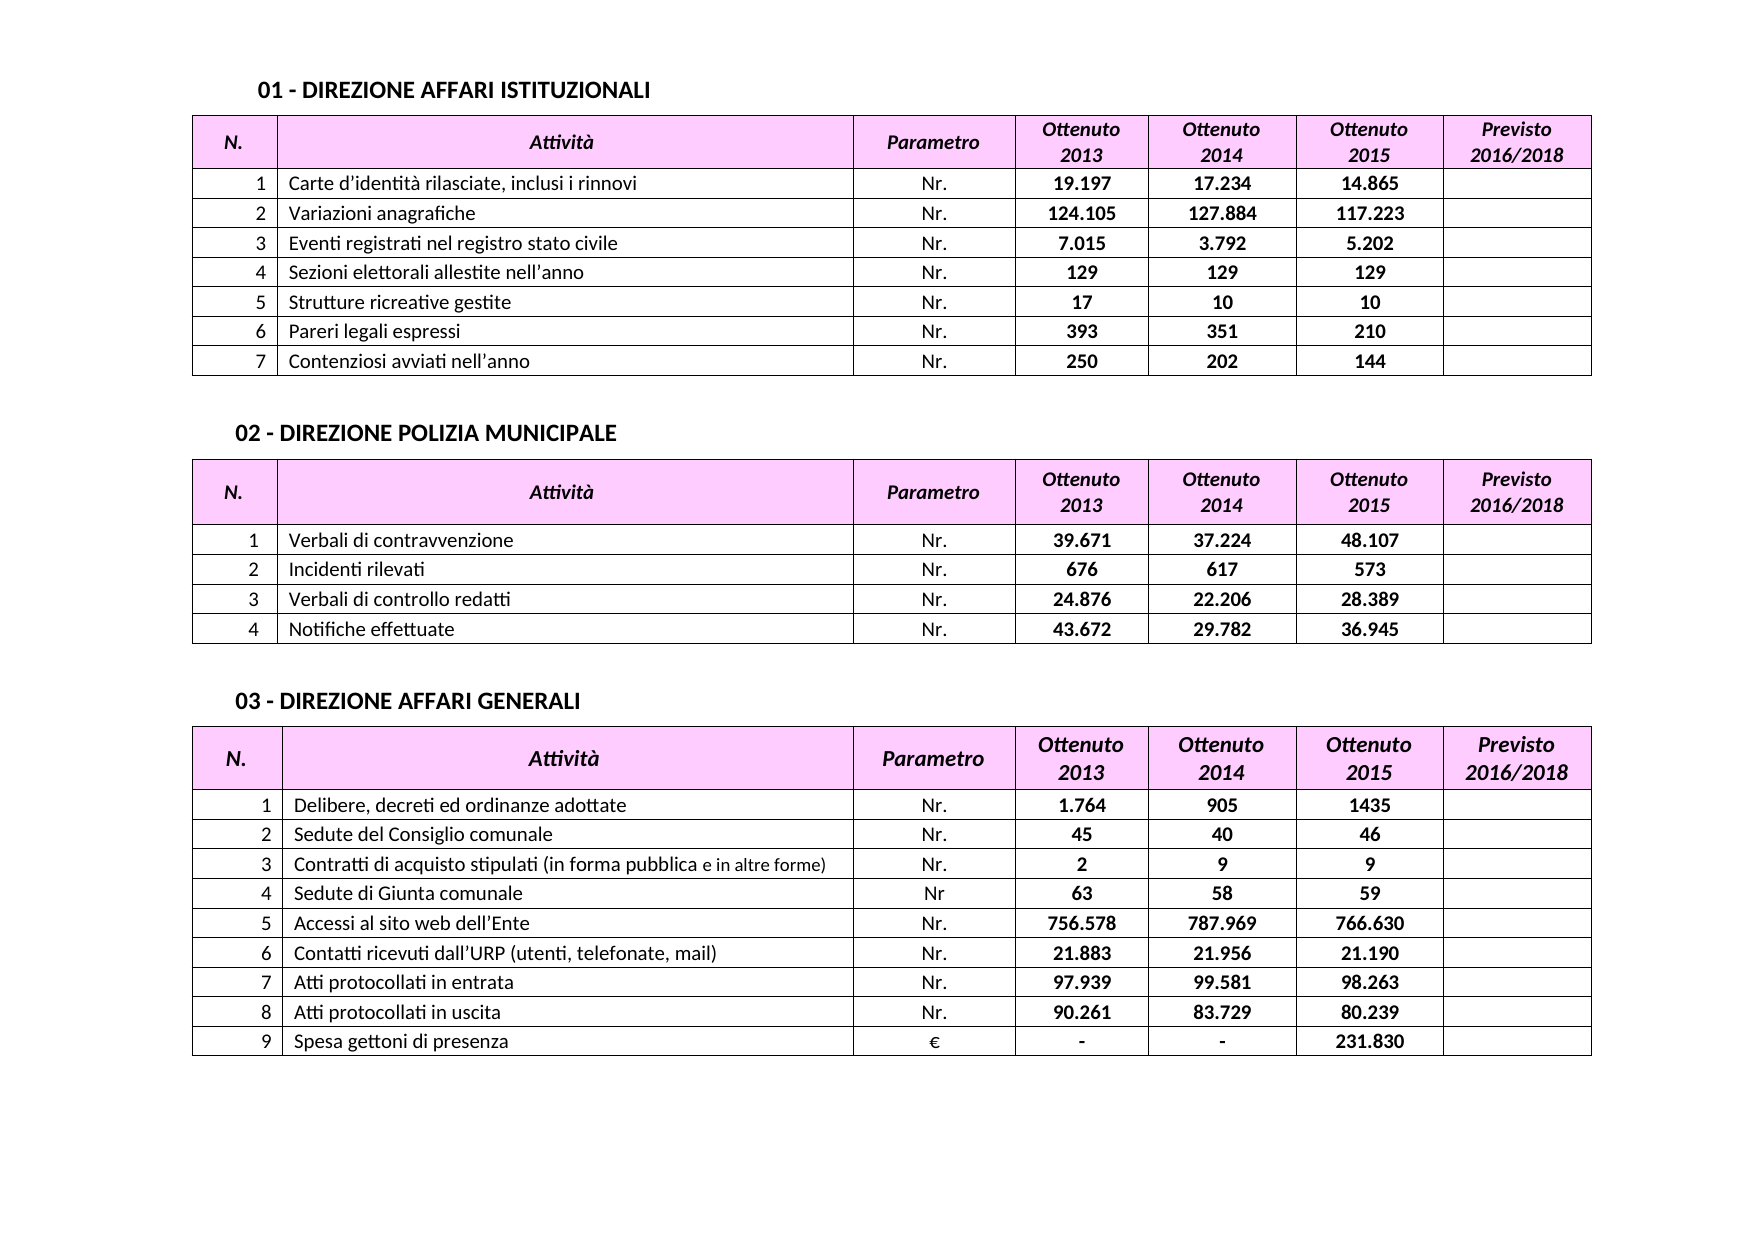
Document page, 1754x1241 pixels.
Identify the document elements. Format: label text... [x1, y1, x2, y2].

table_cell 210 [1297, 317, 1443, 345]
table_header Parametro [854, 460, 1015, 524]
table_cell [1444, 968, 1591, 996]
table_cell 351 [1149, 317, 1296, 345]
table_cell Nr. [854, 849, 1015, 878]
table_cell [1444, 199, 1591, 227]
table_cell 766.630 [1297, 909, 1443, 937]
table_cell Accessi al sito web dell’Ente [283, 909, 853, 937]
table_cell Nr. [854, 614, 1015, 643]
table_cell Sedute di Giunta comunale [283, 879, 853, 907]
table_cell [1444, 997, 1591, 1026]
table_cell Nr. [854, 199, 1015, 227]
table_cell [193, 968, 282, 996]
table_cell 787.969 [1149, 909, 1296, 937]
table_cell 129 [1016, 258, 1148, 286]
table_cell [193, 1027, 282, 1055]
table_cell 1.764 [1016, 790, 1148, 819]
table_cell Nr. [854, 287, 1015, 316]
table_cell 36.945 [1297, 614, 1443, 643]
table_cell 9 [1149, 849, 1296, 878]
table_cell [1444, 614, 1591, 643]
table_cell 2 [1016, 849, 1148, 878]
table_cell [1444, 585, 1591, 613]
table_cell Carte d’identità rilasciate, inclusi i rinnovi [278, 169, 853, 197]
table_cell 127.884 [1149, 199, 1296, 227]
table_cell 48.107 [1297, 525, 1443, 554]
table_cell [193, 346, 277, 375]
table_header Ottenuto 2015 [1297, 116, 1443, 168]
table_cell 250 [1016, 346, 1148, 375]
table_cell Eventi registrati nel registro stato civile [278, 228, 853, 257]
table_cell 573 [1297, 555, 1443, 583]
table_cell Atti protocollati in uscita [283, 997, 853, 1026]
table_cell 45 [1016, 820, 1148, 848]
table_cell Nr. [854, 317, 1015, 345]
table_cell [193, 317, 277, 345]
table_cell 617 [1149, 555, 1296, 583]
table_cell 59 [1297, 879, 1443, 907]
table_cell 40 [1149, 820, 1296, 848]
table_cell [1444, 258, 1591, 286]
table_cell Nr. [854, 968, 1015, 996]
table_cell Contatti ricevuti dall’URP (utenti, telefonate, mail) [283, 938, 853, 967]
table_header Ottenuto 2013 [1016, 460, 1148, 524]
table_cell [1444, 346, 1591, 375]
table_cell Nr. [854, 585, 1015, 613]
table_cell 3.792 [1149, 228, 1296, 257]
table_header Attività [278, 116, 853, 168]
table_cell [193, 938, 282, 967]
table_header Previsto 2016/2018 [1444, 727, 1591, 789]
table_cell [193, 790, 282, 819]
table_cell Notifiche effettuate [278, 614, 853, 643]
table_cell 202 [1149, 346, 1296, 375]
table_cell 29.782 [1149, 614, 1296, 643]
table_header Previsto 2016/2018 [1444, 460, 1591, 524]
table_cell 144 [1297, 346, 1443, 375]
table_header Previsto 2016/2018 [1444, 116, 1591, 168]
table_cell Nr. [854, 997, 1015, 1026]
table_cell 1435 [1297, 790, 1443, 819]
table_cell [1444, 849, 1591, 878]
table_cell Nr. [854, 346, 1015, 375]
table_cell Incidenti rilevati [278, 555, 853, 583]
table_header N. [193, 727, 282, 789]
table_cell 905 [1149, 790, 1296, 819]
table_header Ottenuto 2014 [1149, 727, 1296, 789]
table_cell Contratti di acquisto stipulati (in forma pubblica e in altre forme) [283, 849, 853, 878]
table_cell Nr. [854, 525, 1015, 554]
table_cell 231.830 [1297, 1027, 1443, 1055]
table_cell [1444, 317, 1591, 345]
table_cell [193, 199, 277, 227]
table_cell Contenziosi avviati nell’anno [278, 346, 853, 375]
text 03 - DIREZIONE AFFARI GENERALI [185, 685, 1636, 716]
table_cell [1444, 938, 1591, 967]
table_cell 19.197 [1016, 169, 1148, 197]
table_cell Nr. [854, 820, 1015, 848]
text 01 - DIREZIONE AFFARI ISTITUZIONALI [185, 74, 1636, 104]
table_cell [1444, 879, 1591, 907]
table_cell 43.672 [1016, 614, 1148, 643]
table_header Parametro [854, 116, 1015, 168]
table_cell - [1016, 1027, 1148, 1055]
table_cell [193, 879, 282, 907]
table_cell 7.015 [1016, 228, 1148, 257]
table_cell [193, 555, 277, 583]
table_cell [193, 614, 277, 643]
table_header Ottenuto 2014 [1149, 116, 1296, 168]
table_cell 14.865 [1297, 169, 1443, 197]
table_cell [193, 525, 277, 554]
table_cell 9 [1297, 849, 1443, 878]
table_cell [1444, 820, 1591, 848]
table_cell 46 [1297, 820, 1443, 848]
table_header Ottenuto 2013 [1016, 727, 1148, 789]
table_cell [193, 849, 282, 878]
table_cell [193, 258, 277, 286]
table_cell 10 [1297, 287, 1443, 316]
table_cell 129 [1297, 258, 1443, 286]
table_cell Nr. [854, 909, 1015, 937]
table_cell 98.263 [1297, 968, 1443, 996]
table_cell 63 [1016, 879, 1148, 907]
table_cell Variazioni anagrafiche [278, 199, 853, 227]
table_cell [1444, 790, 1591, 819]
table_cell 21.190 [1297, 938, 1443, 967]
table_cell 5.202 [1297, 228, 1443, 257]
table_cell 22.206 [1149, 585, 1296, 613]
table_cell [193, 169, 277, 197]
table_cell Nr. [854, 228, 1015, 257]
table_cell [1444, 228, 1591, 257]
text 02 - DIREZIONE POLIZIA MUNICIPALE [185, 417, 1636, 448]
table_cell 129 [1149, 258, 1296, 286]
table_cell Spesa gettoni di presenza [283, 1027, 853, 1055]
table_header Ottenuto 2013 [1016, 116, 1148, 168]
table_cell 80.239 [1297, 997, 1443, 1026]
table_cell [193, 228, 277, 257]
table_header Ottenuto 2015 [1297, 727, 1443, 789]
table_cell Delibere, decreti ed ordinanze adottate [283, 790, 853, 819]
table_cell Strutture ricreative gestite [278, 287, 853, 316]
table_cell 21.883 [1016, 938, 1148, 967]
table_cell [1444, 909, 1591, 937]
table_cell Sezioni elettorali allestite nell’anno [278, 258, 853, 286]
table_cell € [854, 1027, 1015, 1055]
table_cell 83.729 [1149, 997, 1296, 1026]
table_cell 17.234 [1149, 169, 1296, 197]
table_header Ottenuto 2015 [1297, 460, 1443, 524]
table_cell 39.671 [1016, 525, 1148, 554]
table_cell 58 [1149, 879, 1296, 907]
table_cell Nr. [854, 555, 1015, 583]
table_cell Nr [854, 879, 1015, 907]
table_cell Pareri legali espressi [278, 317, 853, 345]
table_cell [1444, 287, 1591, 316]
table_cell [193, 997, 282, 1026]
table_cell Nr. [854, 169, 1015, 197]
table_cell Atti protocollati in entrata [283, 968, 853, 996]
table_cell 676 [1016, 555, 1148, 583]
table_cell [1444, 1027, 1591, 1055]
table_header Ottenuto 2014 [1149, 460, 1296, 524]
table_cell 99.581 [1149, 968, 1296, 996]
table_header Attività [278, 460, 853, 524]
table_cell [193, 585, 277, 613]
table_header N. [193, 116, 277, 168]
table_cell [193, 287, 277, 316]
table_cell [193, 820, 282, 848]
table_header Parametro [854, 727, 1015, 789]
table_cell - [1149, 1027, 1296, 1055]
table_cell 124.105 [1016, 199, 1148, 227]
table_cell 28.389 [1297, 585, 1443, 613]
table_cell Nr. [854, 790, 1015, 819]
table_cell [1444, 169, 1591, 197]
table_cell Sedute del Consiglio comunale [283, 820, 853, 848]
table_cell Verbali di controllo redatti [278, 585, 853, 613]
table_cell 756.578 [1016, 909, 1148, 937]
table_cell 393 [1016, 317, 1148, 345]
table_cell Nr. [854, 258, 1015, 286]
table_cell 117.223 [1297, 199, 1443, 227]
table_cell 37.224 [1149, 525, 1296, 554]
table_cell 24.876 [1016, 585, 1148, 613]
table_cell Verbali di contravvenzione [278, 525, 853, 554]
table_cell 97.939 [1016, 968, 1148, 996]
table_cell [193, 909, 282, 937]
table_cell 90.261 [1016, 997, 1148, 1026]
table_cell 10 [1149, 287, 1296, 316]
table_cell [1444, 525, 1591, 554]
table_header Attività [283, 727, 853, 789]
table_cell 17 [1016, 287, 1148, 316]
table_cell Nr. [854, 938, 1015, 967]
table_cell 21.956 [1149, 938, 1296, 967]
table_header N. [193, 460, 277, 524]
table_cell [1444, 555, 1591, 583]
